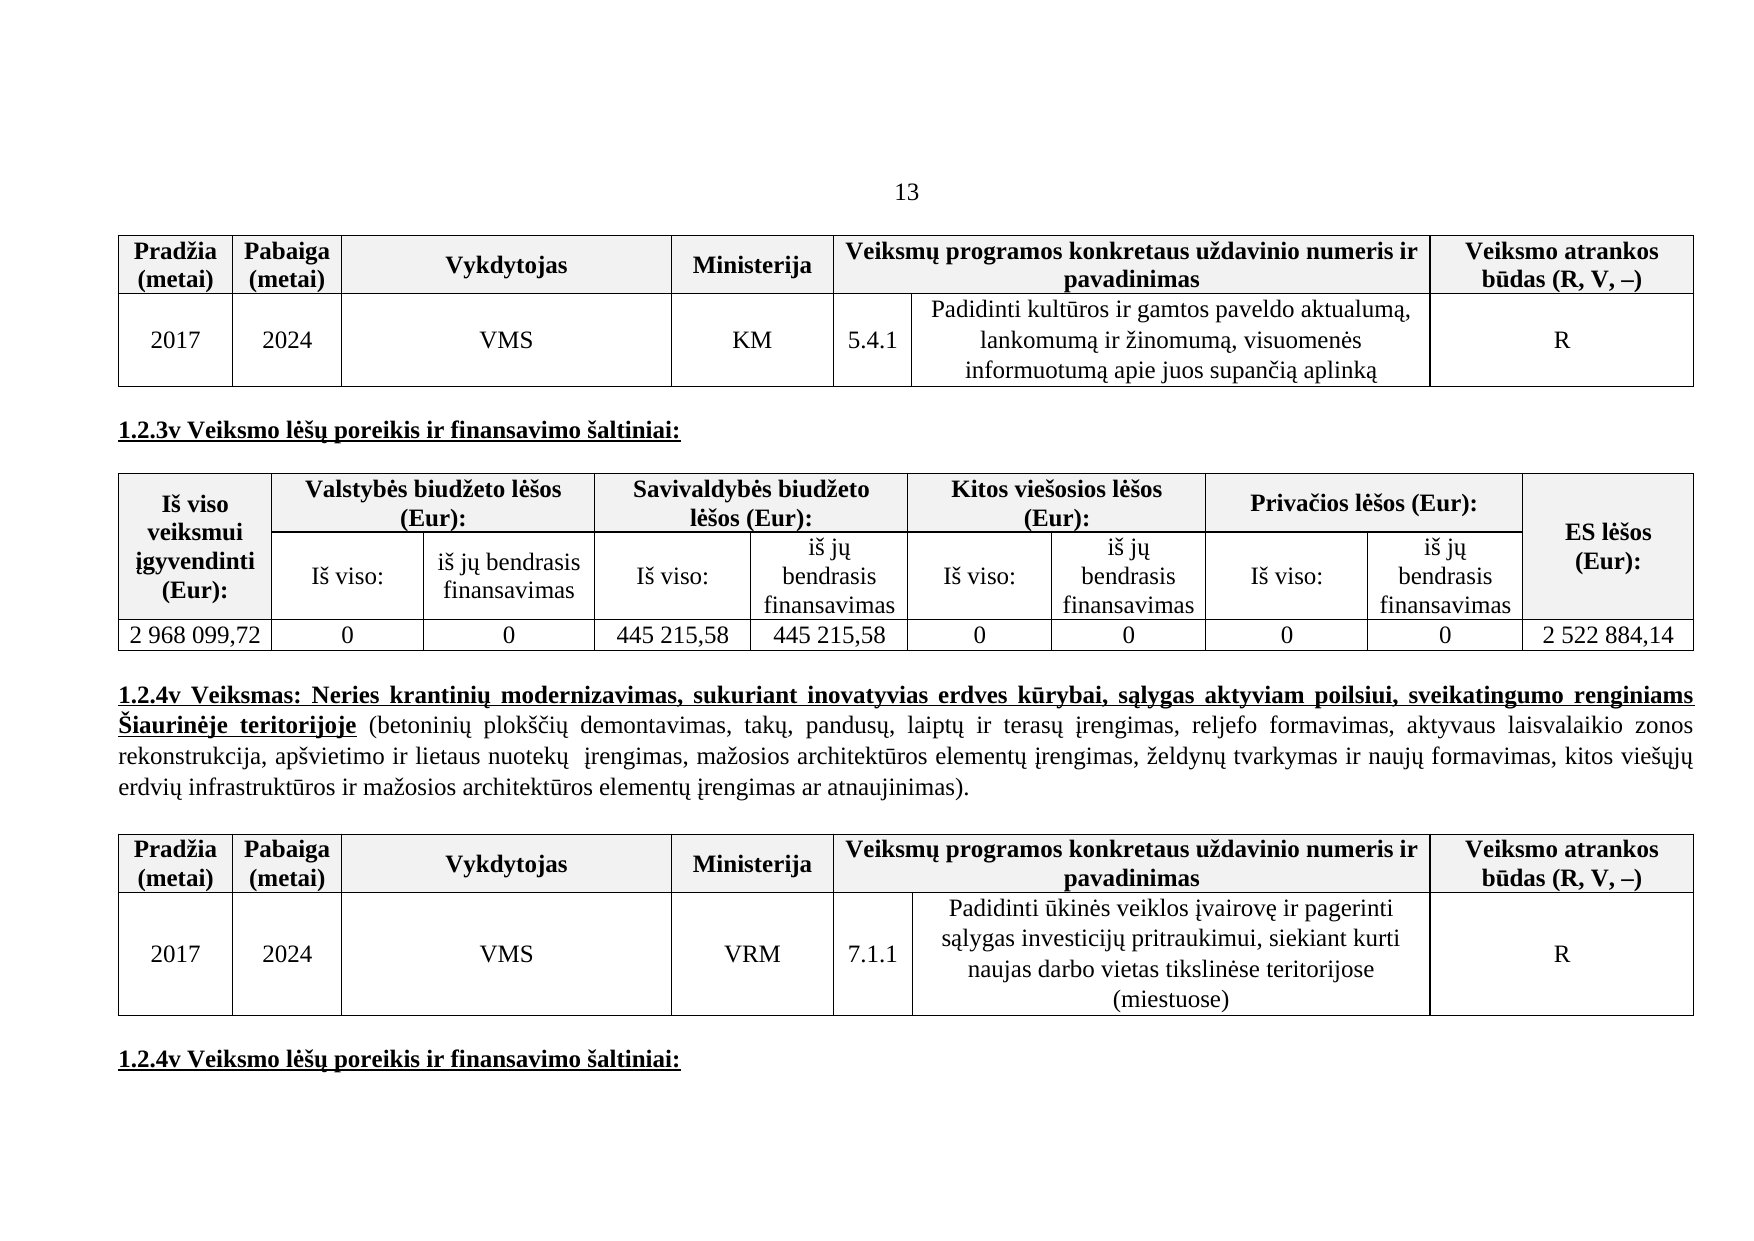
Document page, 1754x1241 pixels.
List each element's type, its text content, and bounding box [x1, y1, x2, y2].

table_cell 2 968 099,72 [119, 620, 271, 650]
table_cell Padidinti kultūros ir gamtos paveldo aktualumą, lankomumą ir žinomumą, visuomenės informuotumą apie juos supančią aplinką [912, 294, 1429, 386]
table_cell 5.4.1 [834, 294, 911, 386]
table_header Ministerija [672, 236, 833, 293]
table_cell Iš viso: [1206, 533, 1367, 619]
text 1.2.4v Veiksmo lėšų poreikis ir finansavimo šaltiniai: [118, 1044, 1695, 1073]
table_cell 2017 [119, 294, 232, 386]
table_cell R [1431, 893, 1693, 1015]
table_header Pabaiga (metai) [233, 835, 341, 892]
table_header Privačios lėšos (Eur): [1206, 474, 1522, 531]
table_cell iš jų bendrasis finansavimas [424, 533, 594, 619]
table_header Veiksmo atrankos būdas (R, V, –) [1431, 236, 1693, 293]
table_header Veiksmų programos konkretaus uždavinio numeris ir pavadinimas [834, 236, 1429, 293]
table_cell 445 215,58 [595, 620, 750, 650]
text 1.2.3v Veiksmo lėšų poreikis ir finansavimo šaltiniai: [118, 415, 1695, 444]
text 1.2.4v Veiksmas: Neries krantinių modernizavimas, sukuriant inovatyvias erdves kūrybai, sąlygas aktyviam poilsiui, sveikatingumo renginiams [118, 680, 1695, 705]
table_cell 2024 [233, 893, 341, 1015]
table_header ES lėšos (Eur): [1523, 474, 1693, 619]
table_header Iš viso veiksmui įgyvendinti (Eur): [119, 474, 271, 619]
table_header Vykdytojas [342, 236, 671, 293]
table_cell 445 215,58 [751, 620, 907, 650]
table_cell VMS [342, 893, 671, 1015]
table_header Pradžia (metai) [119, 835, 232, 892]
text Šiaurinėje teritorijoje (betoninių plokščių demontavimas, takų, pandusų, laiptų ir terasų įrengimas, reljefo formavimas, aktyvaus laisvalaikio zonos rekonstrukcija, apšvietimo ir lietaus nuotekų įrengimas, mažosios architektūros elementų įrengimas, želdynų tvarkymas ir naujų formavimas, kitos viešųjų erdvių infrastruktūros ir mažosios architektūros elementų įrengimas ar atnaujinimas). [118, 706, 1695, 801]
table_header Savivaldybės biudžeto lėšos (Eur): [595, 474, 907, 531]
table_cell Iš viso: [272, 533, 423, 619]
table_cell 0 [272, 620, 423, 650]
table_cell 0 [424, 620, 594, 650]
table_cell VMS [342, 294, 671, 386]
table_cell Padidinti ūkinės veiklos įvairovę ir pagerinti sąlygas investicijų pritraukimui, siekiant kurti naujas darbo vietas tikslinėse teritorijose (miestuose) [913, 893, 1429, 1015]
table_header Kitos viešosios lėšos (Eur): [908, 474, 1205, 531]
table_cell 2 522 884,14 [1523, 620, 1693, 650]
table_cell KM [672, 294, 833, 386]
table_header Ministerija [672, 835, 833, 892]
table_cell 0 [1052, 620, 1205, 650]
table_header Pradžia (metai) [119, 236, 232, 293]
table_cell iš jų bendrasis finansavimas [751, 533, 907, 619]
table_cell R [1431, 294, 1693, 386]
table_header Pabaiga (metai) [233, 236, 341, 293]
table_cell 0 [1206, 620, 1367, 650]
table_cell iš jų bendrasis finansavimas [1368, 533, 1522, 619]
table_cell 0 [908, 620, 1051, 650]
table_cell Iš viso: [908, 533, 1051, 619]
table_cell VRM [672, 893, 833, 1015]
table_cell 2024 [233, 294, 341, 386]
table_header Vykdytojas [342, 835, 671, 892]
table_header Veiksmų programos konkretaus uždavinio numeris ir pavadinimas [834, 835, 1429, 892]
table_cell Iš viso: [595, 533, 750, 619]
table_header Veiksmo atrankos būdas (R, V, –) [1431, 835, 1693, 892]
table_cell 7.1.1 [834, 893, 912, 1015]
table_cell 2017 [119, 893, 232, 1015]
table_cell 0 [1368, 620, 1522, 650]
table_header Valstybės biudžeto lėšos (Eur): [272, 474, 594, 531]
table_cell iš jų bendrasis finansavimas [1052, 533, 1205, 619]
